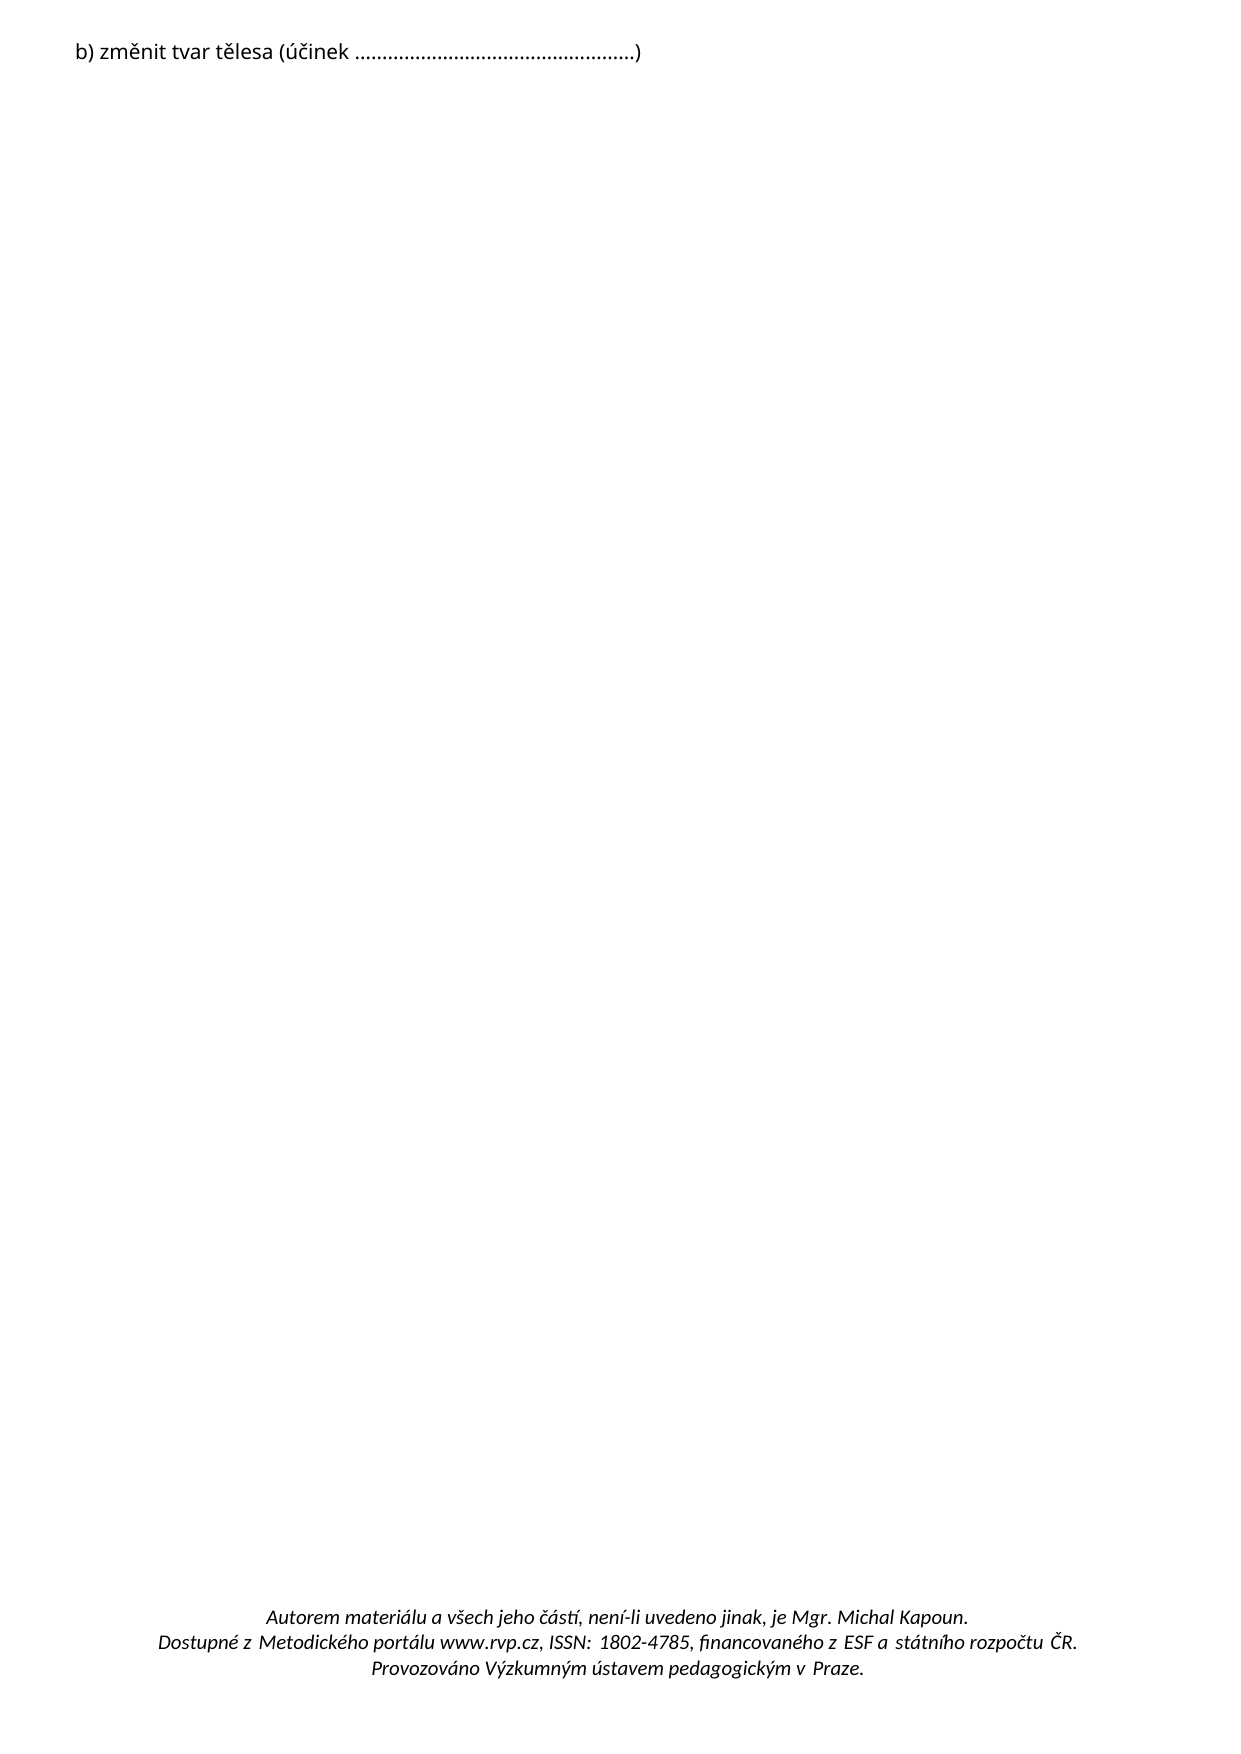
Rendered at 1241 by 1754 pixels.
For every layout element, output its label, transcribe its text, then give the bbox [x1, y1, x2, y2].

text b) změnit tvar tělesa (účinek ……………………………………………) [37, 37, 1200, 66]
